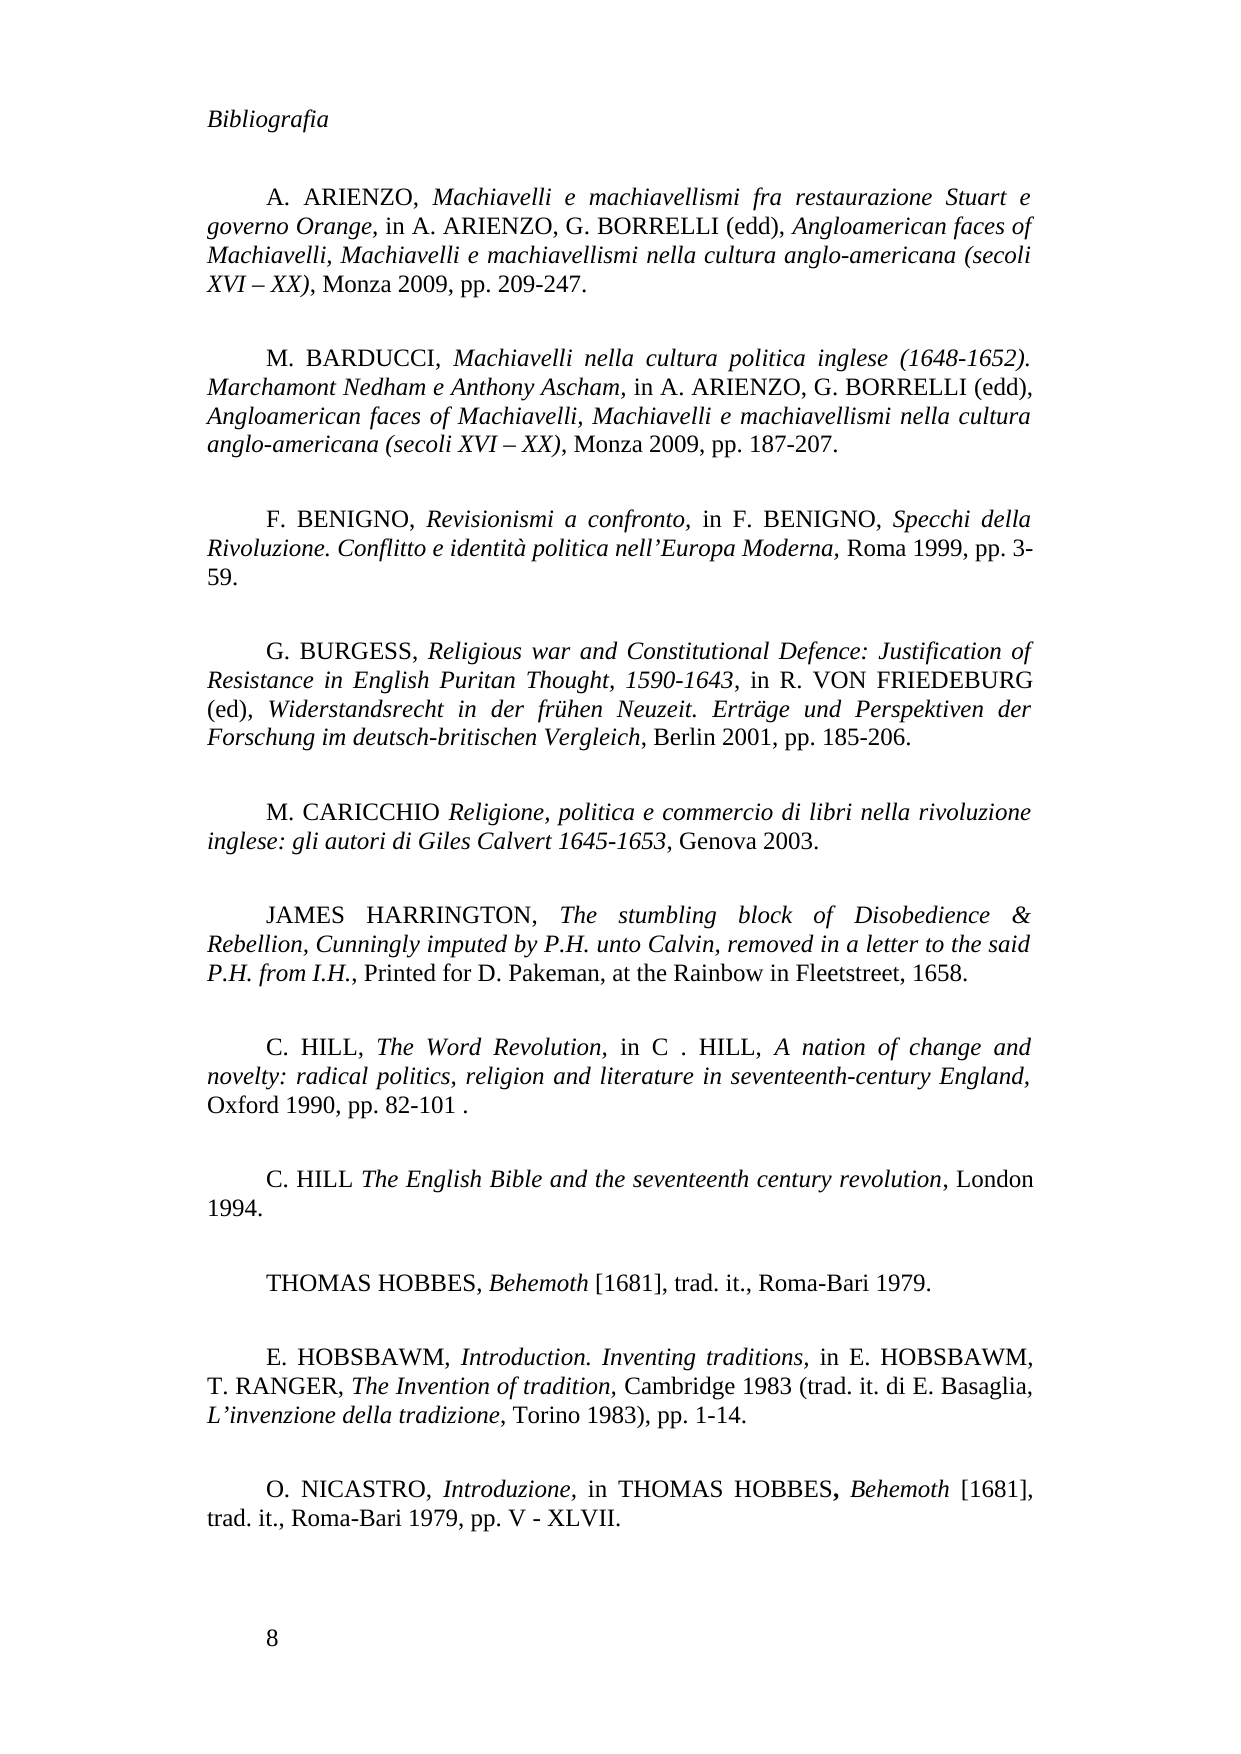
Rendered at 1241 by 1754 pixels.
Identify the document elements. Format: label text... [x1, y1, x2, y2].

text M. BARDUCCI, Machiavelli nella cultura politica inglese (1648-1652). Marchamont Nedham e Anthony Ascham, in A. ARIENZO, G. BORRELLI (edd), Angloamerican faces of Machiavelli, Machiavelli e machiavellismi nella cultura anglo-americana (secoli XVI – XX), Monza 2009, pp. 187-207. [207, 343, 1034, 458]
text E. HOBSBAWM, Introduction. Inventing traditions, in E. HOBSBAWM, T. RANGER, The Invention of tradition, Cambridge 1983 (trad. it. di E. Basaglia, L’invenzione della tradizione, Torino 1983), pp. 1-14. [207, 1342, 1034, 1429]
text M. CARICCHIO Religione, politica e commercio di libri nella rivoluzione inglese: gli autori di Giles Calvert 1645-1653, Genova 2003. [207, 797, 1034, 854]
text C. HILL, The Word Revolution, in C . HILL, A nation of change and novelty: radical politics, religion and literature in seventeenth-century England, Oxford 1990, pp. 82-101 . [207, 1032, 1034, 1119]
subtitle Bibliografia [207, 104, 1033, 132]
text THOMAS HOBBES, Behemoth [1681], trad. it., Roma-Bari 1979. [207, 1268, 1034, 1297]
text C. HILL The English Bible and the seventeenth century revolution, London 1994. [207, 1164, 1034, 1222]
text JAMES HARRINGTON, The stumbling block of Disobedience & Rebellion, Cunningly imputed by P.H. unto Calvin, removed in a letter to the said P.H. from I.H., Printed for D. Pakeman, at the Rainbow in Fleetstreet, 1658. [207, 900, 1034, 987]
text O. NICASTRO, Introduzione, in THOMAS HOBBES, Behemoth [1681], trad. it., Roma-Bari 1979, pp. V - XLVII. [207, 1474, 1034, 1532]
text A. ARIENZO, Machiavelli e machiavellismi fra restaurazione Stuart e governo Orange, in A. ARIENZO, G. BORRELLI (edd), Angloamerican faces of Machiavelli, Machiavelli e machiavellismi nella cultura anglo-americana (secoli XVI – XX), Monza 2009, pp. 209-247. [207, 182, 1034, 297]
text G. BURGESS, Religious war and Constitutional Defence: Justification of Resistance in English Puritan Thought, 1590-1643, in R. VON FRIEDEBURG (ed), Widerstandsrecht in der frühen Neuzeit. Erträge und Perspektiven der Forschung im deutsch-britischen Vergleich, Berlin 2001, pp. 185-206. [207, 636, 1034, 751]
text F. BENIGNO, Revisionismi a confronto, in F. BENIGNO, Specchi della Rivoluzione. Conflitto e identità politica nell’Europa Moderna, Roma 1999, pp. 3-59. [207, 504, 1034, 590]
